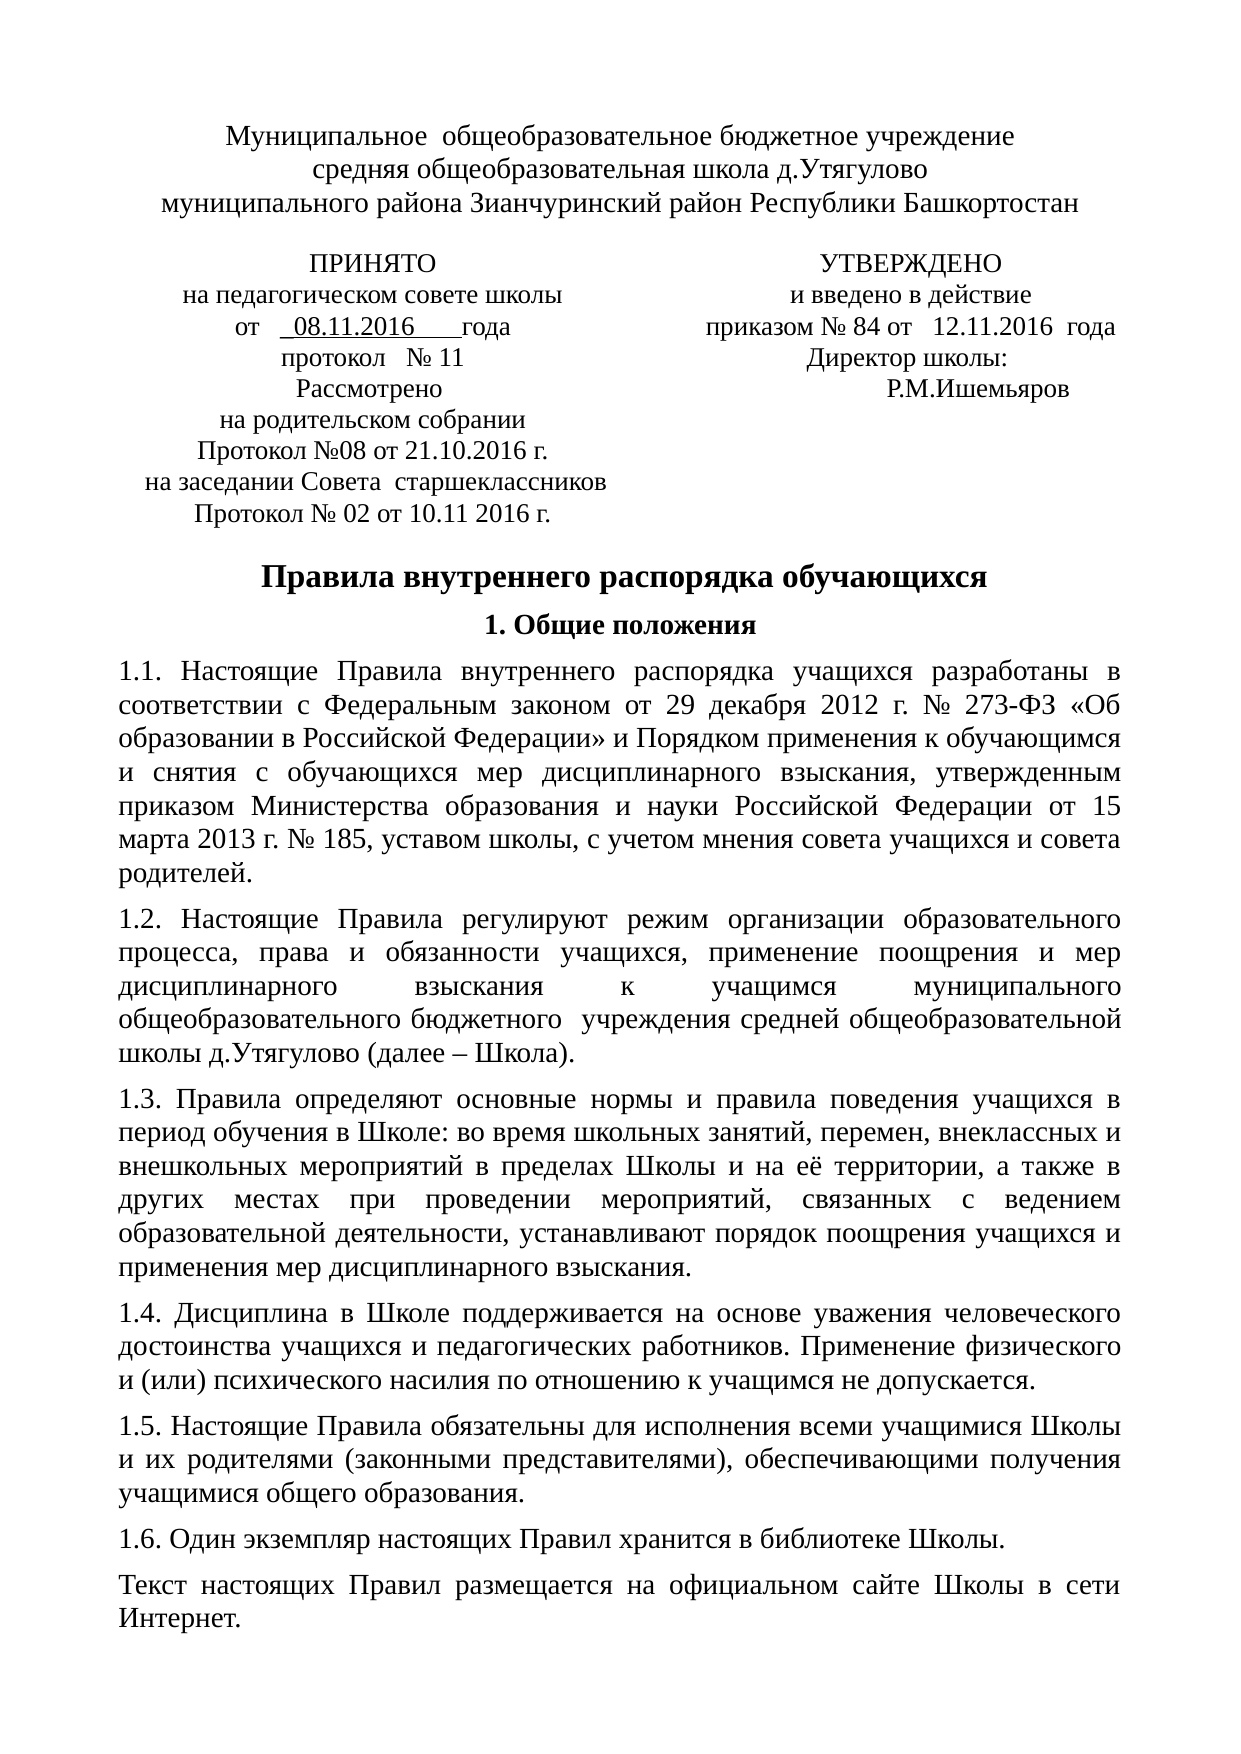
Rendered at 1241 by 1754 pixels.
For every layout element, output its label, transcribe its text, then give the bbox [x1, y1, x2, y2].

text Муниципальное общеобразовательное бюджетное учреждение [118, 118, 1122, 152]
text 1.5. Настоящие Правила обязательны для исполнения всеми учащимися Школы и их родителями (законными представителями), обеспечивающими получения учащимися общего образования. [118, 1408, 1122, 1508]
text 1.6. Один экземпляр настоящих Правил хранится в библиотеке Школы. [118, 1521, 1122, 1554]
text средняя общеобразовательная школа д.Утягулово [118, 152, 1122, 185]
table_header ПРИНЯТО на педагогическом совете школы от _08.11.2016 года протокол № 11 Рассмотрено на родительском собрании Протокол №08 от 21.10.2016 г. на заседании Совета старшеклассников Протокол № 02 от 10.11 2016 г. [118, 248, 627, 528]
text Текст настоящих Правил размещается на официальном сайте Школы в сети Интернет. [118, 1567, 1122, 1634]
text 1.4. Дисциплина в Школе поддерживается на основе уважения человеческого достоинства учащихся и педагогических работников. Применение физического и (или) психического насилия по отношению к учащимся не допускается. [118, 1295, 1122, 1395]
text 1.3. Правила определяют основные нормы и правила поведения учащихся в период обучения в Школе: во время школьных занятий, перемен, внеклассных и внешкольных мероприятий в пределах Школы и на её территории, а также в других местах при проведении мероприятий, связанных с ведением образовательной деятельности, устанавливают порядок поощрения учащихся и применения мер дисциплинарного взыскания. [118, 1081, 1122, 1282]
text 1.2. Настоящие Правила регулируют режим организации образовательного процесса, права и обязанности учащихся, применение поощрения и мер дисциплинарного взыскания к учащимся муниципального общеобразовательного бюджетного учреждения средней общеобразовательной школы д.Утягулово (далее – Школа). [118, 901, 1122, 1068]
text Правила внутреннего распорядка обучающихся [118, 557, 1122, 595]
text 1.1. Настоящие Правила внутреннего распорядка учащихся разработаны в соответствии с Федеральным законом от 29 декабря 2012 г. № 273-ФЗ «Об образовании в Российской Федерации» и Порядком применения к обучающимся и снятия с обучающихся мер дисциплинарного взыскания, утвержденным приказом Министерства образования и науки Российской Федерации от 15 марта 2013 г. № 185, уставом школы, с учетом мнения совета учащихся и совета родителей. [118, 653, 1122, 888]
text 1. Общие положения [118, 607, 1122, 641]
text муниципального района Зианчуринский район Республики Башкортостан [118, 185, 1122, 219]
table_header УТВЕРЖДЕНО и введено в действие приказом № 84 от 12.11.2016 года Директор школы: Р.М.Ишемьяров [627, 248, 1194, 528]
